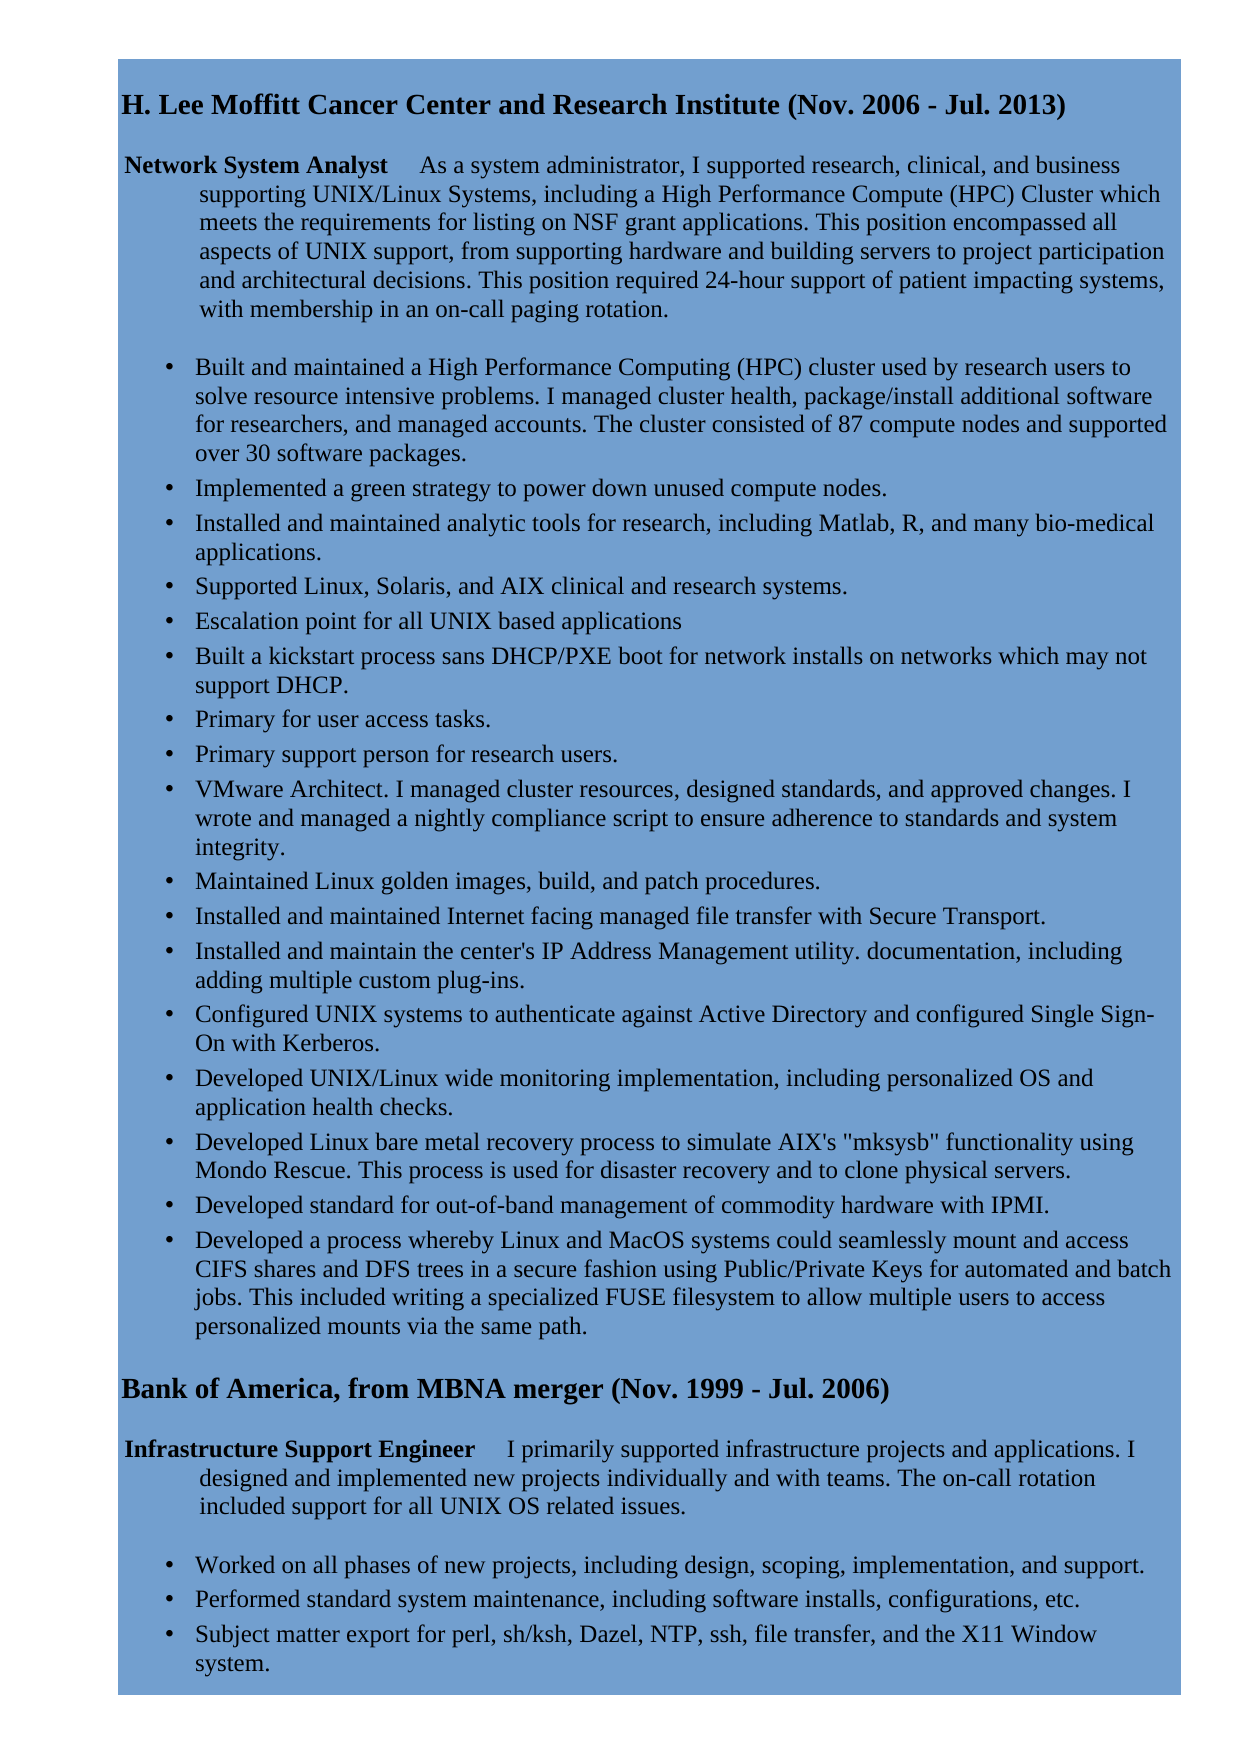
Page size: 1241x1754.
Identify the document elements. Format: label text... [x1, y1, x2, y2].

table_cell Employment JPMorgan Chase & Co. (Aug. 2012 - Present) Engineer Lead - Solutions Architecture I provided infrastructure architecture solutions for a data management ecosystem supporting consumer lines of business. The position encompassed planning, design, and project support for all areas of a data management ecosystem supporting a 375 Terabyte Teradata data warehouse. Design infrastructure for business-line applications. Manage capacity planning process for Data Warehouse, ETL, BI, and Analytics spaces. Scope new projects to provide forecasts for hours, capital, and expenses. Develop processes and reports to ensure major workloads adhere to standards. Engineer Lead - Technology Operations I designed and implemented a platform for running a Django web framework application. The position combined the roles of solutions architect and implementation engineer. Developed a Django application environment to support the requirements of an acquired code base. Identified project requirements. Documented system configurations. Opened requests and acquired approvals in the various bank request systems. H. Lee Moffitt Cancer Center and Research Institute (Nov. 2006 - Jul. 2013) Network System Analyst As a system administrator, I supported research, clinical, and business supporting UNIX/Linux Systems, including a High Performance Compute (HPC) Cluster which meets the requirements for listing on NSF grant applications. This position encompassed all aspects of UNIX support, from supporting hardware and building servers to project participation and architectural decisions. This position required 24-hour support of patient impacting systems, with membership in an on-call paging rotation. Built and maintained a High Performance Computing (HPC) cluster used by research users to solve resource intensive problems. I managed cluster health, package/install additional software for researchers, and managed accounts. The cluster consisted of 87 compute nodes and supported over 30 software packages. Implemented a green strategy to power down unused compute nodes. Installed and maintained analytic tools for research, including Matlab, R, and many bio-medical applications. Supported Linux, Solaris, and AIX clinical and research systems. Escalation point for all UNIX based applications Built a kickstart process sans DHCP/PXE boot for network installs on networks which may not support DHCP. Primary for user access tasks. Primary support person for research users. VMware Architect. I managed cluster resources, designed standards, and approved changes. I wrote and managed a nightly compliance script to ensure adherence to standards and system integrity. Maintained Linux golden images, build, and patch procedures. Installed and maintained Internet facing managed file transfer with Secure Transport. Installed and maintain the center's IP Address Management utility. documentation, including adding multiple custom plug-ins. Configured UNIX systems to authenticate against Active Directory and configured Single Sign-On with Kerberos. Developed UNIX/Linux wide monitoring implementation, including personalized OS and application health checks. Developed Linux bare metal recovery process to simulate AIX's "mksysb" functionality using Mondo Rescue. This process is used for disaster recovery and to clone physical servers. Developed standard for out-of-band management of commodity hardware with IPMI. Developed a process whereby Linux and MacOS systems could seamlessly mount and access CIFS shares and DFS trees in a secure fashion using Public/Private Keys for automated and batch jobs. This included writing a specialized FUSE filesystem to allow multiple users to access personalized mounts via the same path. Bank of America, from MBNA merger (Nov. 1999 - Jul. 2006) Infrastructure Support Engineer I primarily supported infrastructure projects and applications. I designed and implemented new projects individually and with teams. The on-call rotation included support for all UNIX OS related issues. Worked on all phases of new projects, including design, scoping, implementation, and support. Performed standard system maintenance, including software installs, configurations, etc. Subject matter export for perl, sh/ksh, Dazel, NTP, ssh, file transfer, and the X11 Window system. Audited scheduled jobs to ensure they were not capable of negative side effects. Developed the UNIX-side automation to support an entire Data Center migration to a different state, by finishing up the work that staged hardware and SAN replicated disks could not. We migrated our production processing in 4 hours, with nearly all customer facing applications up at the end of the window. Created a data transfer and synchronization utility to support data replication with incremental updates when requirements were not met by existing tools. Developed a quality assurance system to verify system configuration and standards compliance across all UNIX types. This system is configurable and is used to verify system compliance after all changes. Application and Middleware Support Engineer I supported J2EE application server environments. I served as the primary support person for assigned projects. The on-call rotation supported bank-critical applications like online banking, benefits, and ``Common Services'' used by most internal applications. Team lead with responsibility for the technical efforts of four individuals to design and implement a new application server environment to replace all existing middleware with WebSphere. This included the development of management procedures, automated deployment, and management scripts. Supported non-standard and one-off J2EE environments. Supported a pre-existing application server environment focused primarily on online banking. Security System Administrator I secured bank UNIX systems using commercial products and home-grown processes. I was responsible for implementing corporate security policy, ensuring compliance to policy, and working on yearly internal audits. I identified gaps in policy and proactively implemented solutions. Along with application support, the on-call rotation supported all UNIX access and account issues. Provided security liaison role on projects to ensure implementation compliance on UNIX systems. Administered the UNIX SSH public key infrastructure. Created a utility to facilitate parallel ad-hoc queries and maintenance of an entire multi-vendor UNIX infrastructure. Delaware Technical Community College (Jun. 1999 - Aug. 1999) Adjunct faculty I taught the second level C programming course, CIS150. For this class, I designed all tests, projects, homework assignments, and lectured students regarding topics from understanding pointers to structured program design. University of Delaware (Apr. 1995 - Jun. 1999) Web Master I deployed and managed the web server software and maintained web sites for the Department of Institutional Research, a collaboration site for the Society of College and University Planning, and a variety of statistic presentation sites. Site Consultant I Assisted users and answered questions at the main computing site on campus. This included providing telephone support and in-person assistance to faculty, staff, and students. I Provided technical support for Solaris, Linux, DOS, Macintosh, and MVS. [118, 59, 1181, 1686]
